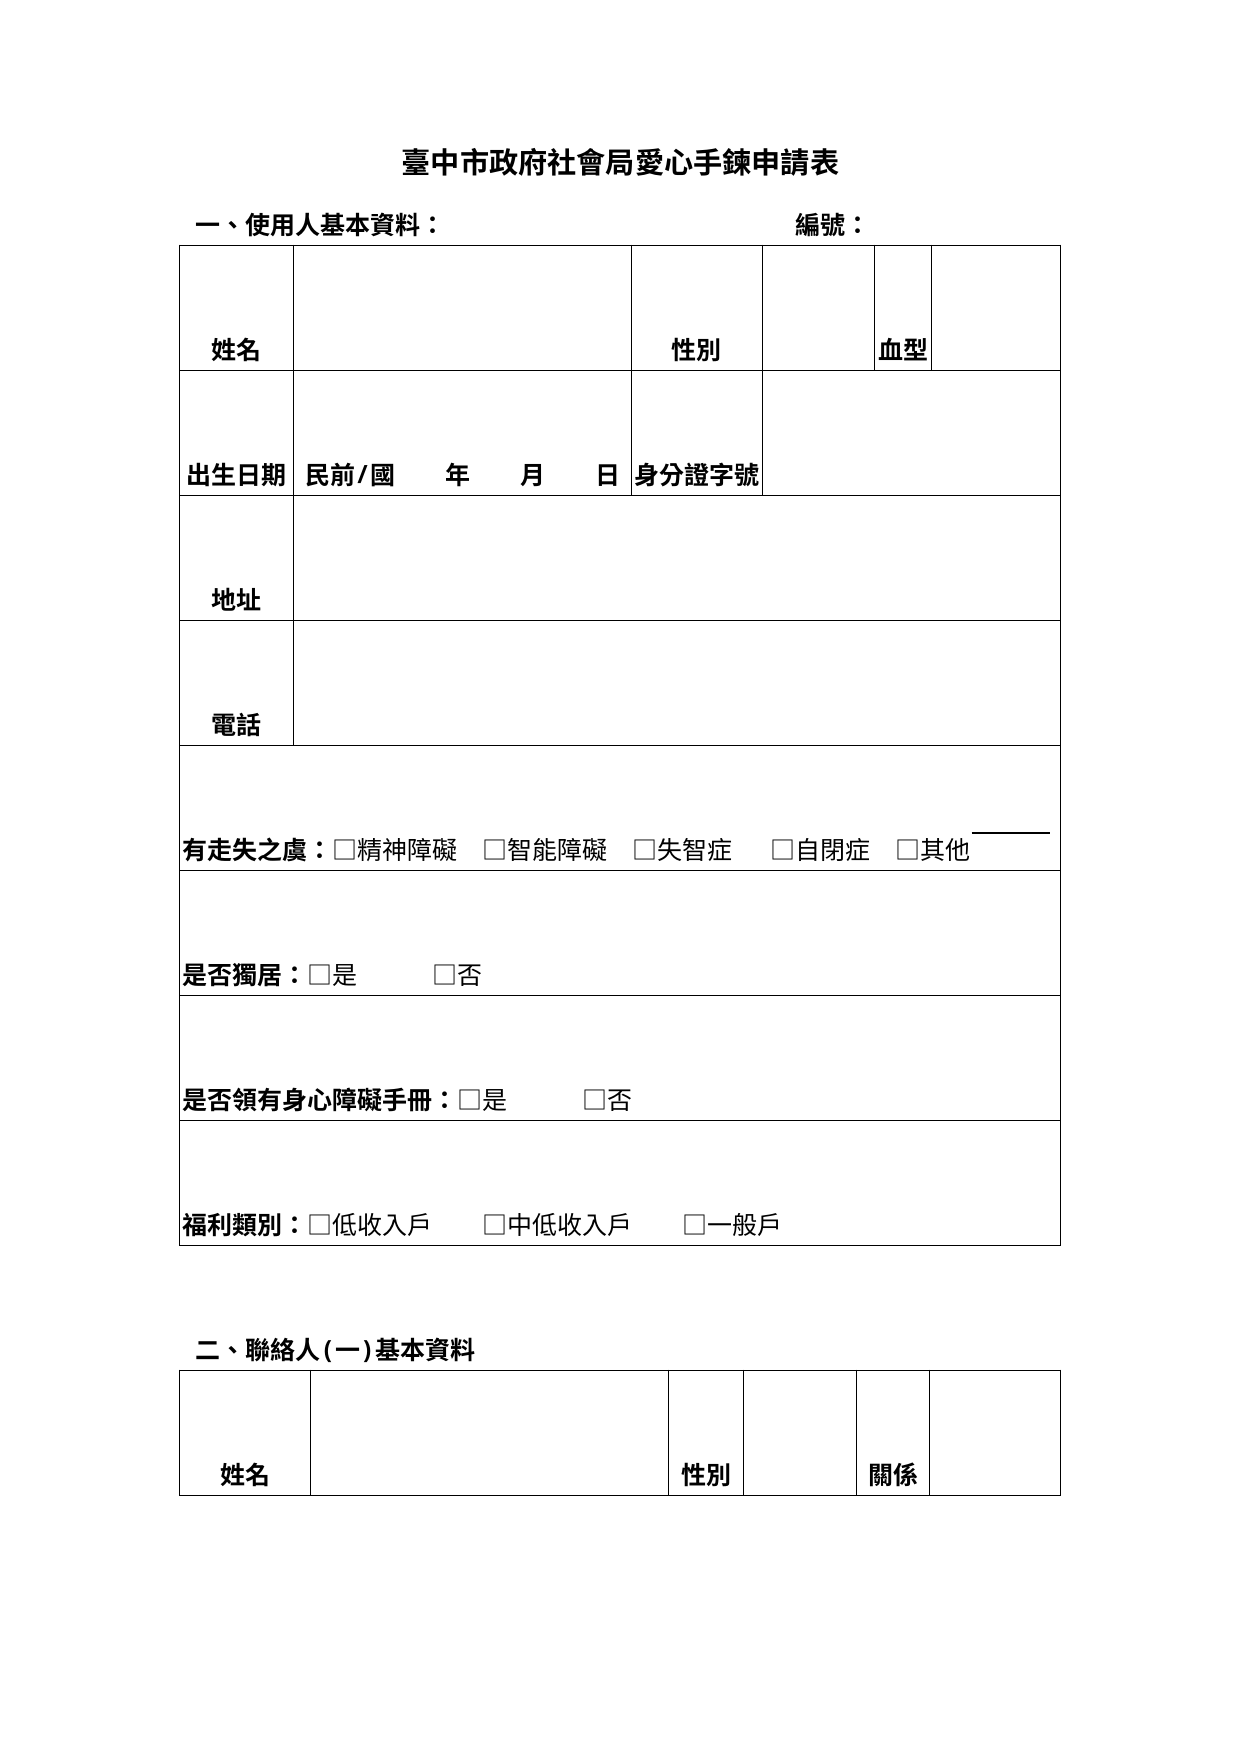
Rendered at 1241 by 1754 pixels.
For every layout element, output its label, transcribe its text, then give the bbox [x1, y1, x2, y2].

text 臺中市政府社會局愛心手鍊申請表 [75, 119, 1165, 182]
table_header [744, 1371, 856, 1494]
table_header 性別 [669, 1371, 743, 1494]
table_header [932, 246, 1060, 369]
table_cell 民前/國 年 月 日 [294, 371, 631, 494]
table_cell 福利類別：□低收入戶 □中低收入戶 □一般戶 [180, 1121, 1060, 1244]
table_cell 身分證字號 [632, 371, 762, 494]
table_header 姓名 [180, 246, 293, 369]
table_cell 有走失之虞：□精神障礙 □智能障礙 □失智症 □自閉症 □其他 [180, 746, 1060, 869]
text 二、聯絡人(一)基本資料 [75, 1307, 1165, 1369]
table_cell 是否領有身心障礙手冊：□是 □否 [180, 996, 1060, 1119]
table_header 關係 [857, 1371, 929, 1494]
text 一、使用人基本資料： 編號： [75, 182, 1165, 244]
table_header 性別 [632, 246, 762, 369]
table_header [311, 1371, 668, 1494]
table_cell [294, 621, 1060, 744]
table_cell 是否獨居：□是 □否 [180, 871, 1060, 994]
table_cell [763, 371, 1060, 494]
table_header [930, 1371, 1060, 1494]
table_cell 地址 [180, 496, 293, 619]
table_cell 出生日期 [180, 371, 293, 494]
table_header 血型 [875, 246, 931, 369]
table_cell 電話 [180, 621, 293, 744]
table_header 姓名 [180, 1371, 310, 1494]
table_header [294, 246, 631, 369]
table_cell [294, 496, 1060, 619]
table_header [763, 246, 874, 369]
